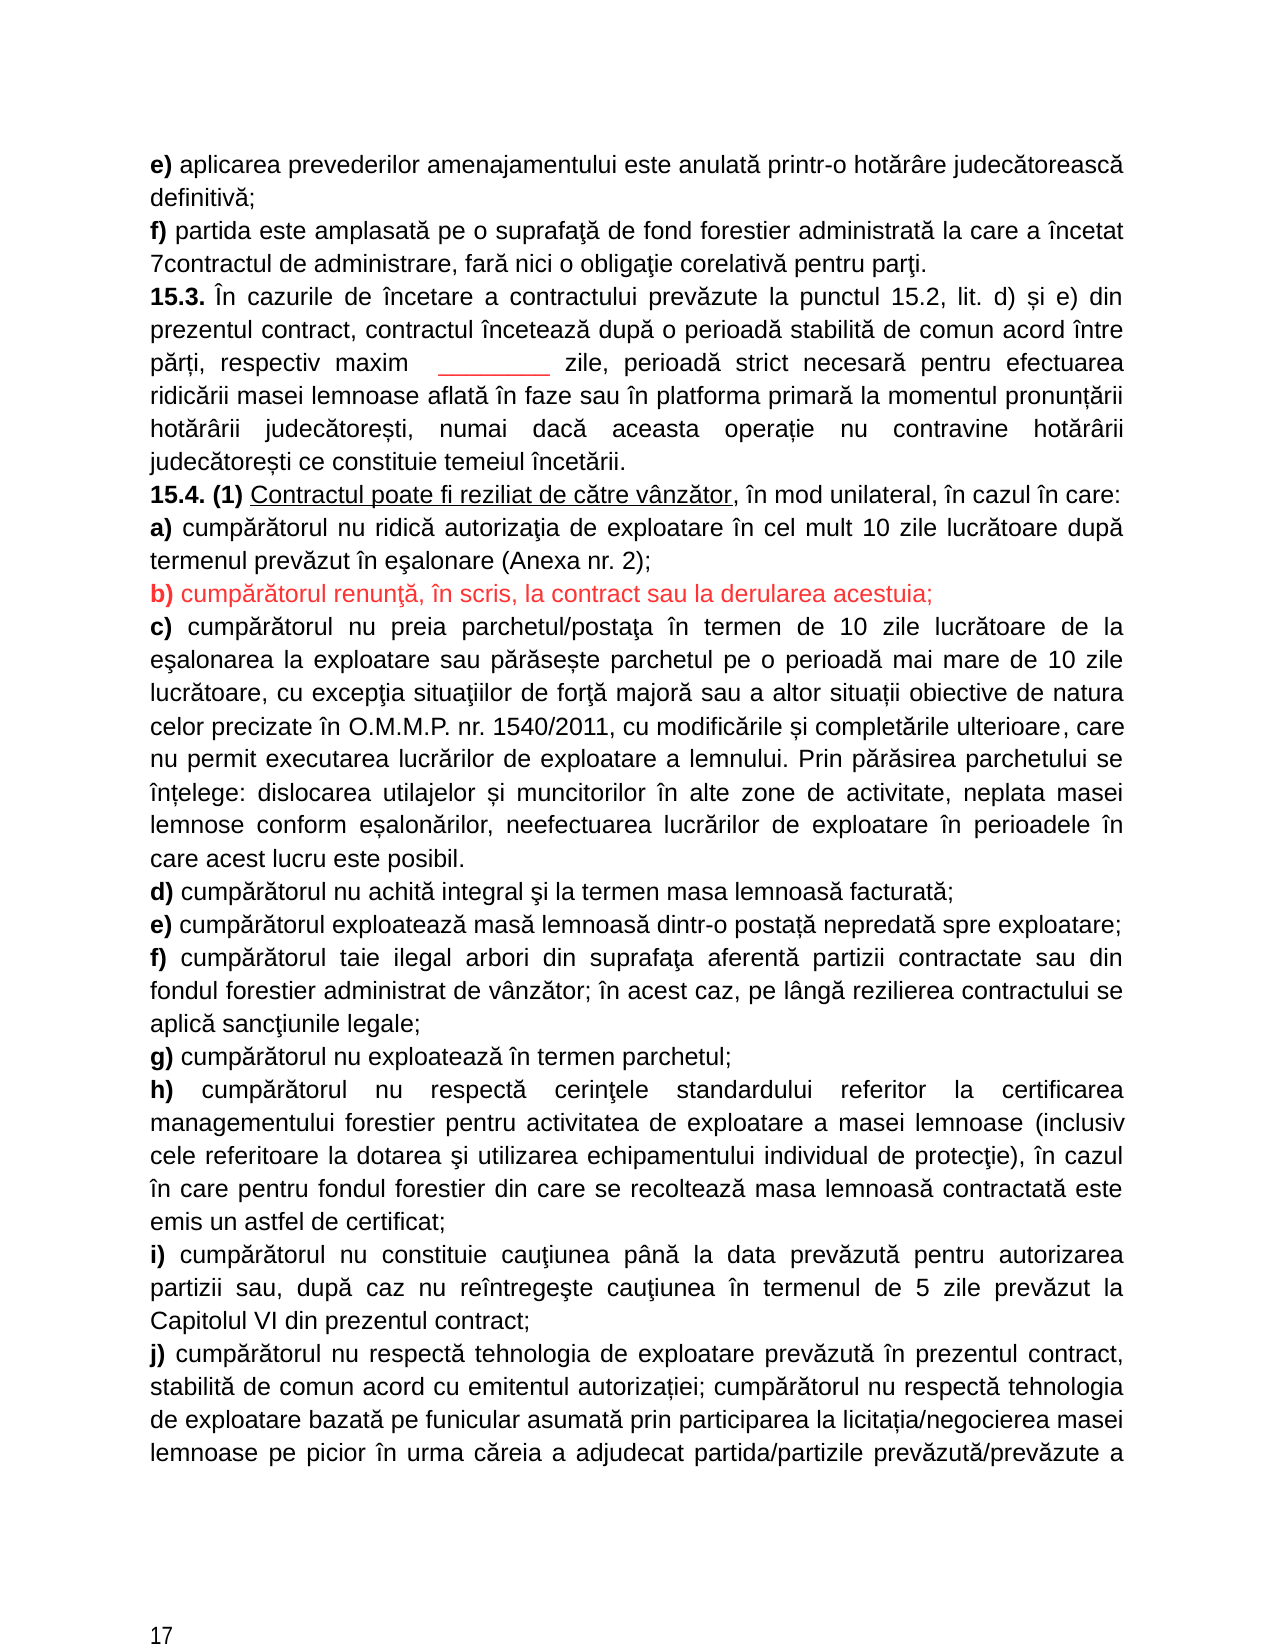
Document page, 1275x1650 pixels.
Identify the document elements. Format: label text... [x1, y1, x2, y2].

text g) cumpărătorul nu exploatează în termen parchetul; [150, 1042, 1125, 1070]
text e) aplicarea prevederilor amenajamentului este anulată printr-o hotărâre judecătorească definitivă; [150, 150, 1125, 211]
text h) cumpărătorul nu respectă cerinţele standardului referitor la certificarea managementului forestier pentru activitatea de exploatare a masei lemnoase (inclusiv cele referitoare la dotarea şi utilizarea echipamentului individual de protecţie), în cazul în care pentru fondul forestier din care se recoltează masa lemnoasă contractată este emis un astfel de certificat; [150, 1075, 1125, 1236]
text f) cumpărătorul taie ilegal arbori din suprafaţa aferentă partizii contractate sau din fondul forestier administrat de vânzător; în acest caz, pe lângă rezilierea contractului se aplică sancţiunile legale; [150, 943, 1125, 1037]
text d) cumpărătorul nu achită integral şi la termen masa lemnoasă facturată; [150, 877, 1125, 905]
text f) partida este amplasată pe o suprafaţă de fond forestier administrată la care a încetat 7contractul de administrare, fară nici o obligaţie corelativă pentru parţi. [150, 216, 1125, 277]
text a) cumpărătorul nu ridică autorizaţia de exploatare în cel mult 10 zile lucrătoare după termenul prevăzut în eşalonare (Anexa nr. 2); [150, 513, 1125, 575]
text i) cumpărătorul nu constituie cauţiunea până la data prevăzută pentru autorizarea partizii sau, după caz nu reîntregeşte cauţiunea în termenul de 5 zile prevăzut la Capitolul VI din prezentul contract; [150, 1240, 1125, 1334]
text 15.3. În cazurile de încetare a contractului prevăzute la punctul 15.2, lit. d) și e) din prezentul contract, contractul încetează după o perioadă stabilită de comun acord între părți, respectiv maxim ________ zile, perioadă strict necesară pentru efectuarea ridicării masei lemnoase aflată în faze sau în platforma primară la momentul pronunțării hotărârii judecătorești, numai dacă aceasta operație nu contravine hotărârii judecătorești ce constituie temeiul încetării. [150, 282, 1125, 476]
text 15.4. (1) Contractul poate fi reziliat de către vânzător, în mod unilateral, în cazul în care: [150, 480, 1125, 509]
text b) cumpărătorul renunţă, în scris, la contract sau la derularea acestuia; [150, 579, 1125, 608]
text c) cumpărătorul nu preia parchetul/postaţa în termen de 10 zile lucrătoare de la eşalonarea la exploatare sau părăsește parchetul pe o perioadă mai mare de 10 zile lucrătoare, cu excepţia situaţiilor de forţă majoră sau a altor situații obiective de natura celor precizate în O.M.M.P. nr. 1540/2011, cu modificările și completările ulterioare, care nu permit executarea lucrărilor de exploatare a lemnului. Prin părăsirea parchetului se înțelege: dislocarea utilajelor și muncitorilor în alte zone de activitate, neplata masei lemnose conform eșalonărilor, neefectuarea lucrărilor de exploatare în perioadele în care acest lucru este posibil. [150, 612, 1125, 872]
text j) cumpărătorul nu respectă tehnologia de exploatare prevăzută în prezentul contract, stabilită de comun acord cu emitentul autorizației; cumpărătorul nu respectă tehnologia de exploatare bazată pe funicular asumată prin participarea la licitația/negocierea masei lemnoase pe picior în urma căreia a adjudecat partida/partizile prevăzută/prevăzute a [150, 1339, 1125, 1467]
text e) cumpărătorul exploatează masă lemnoasă dintr-o postață nepredată spre exploatare; [150, 909, 1125, 938]
